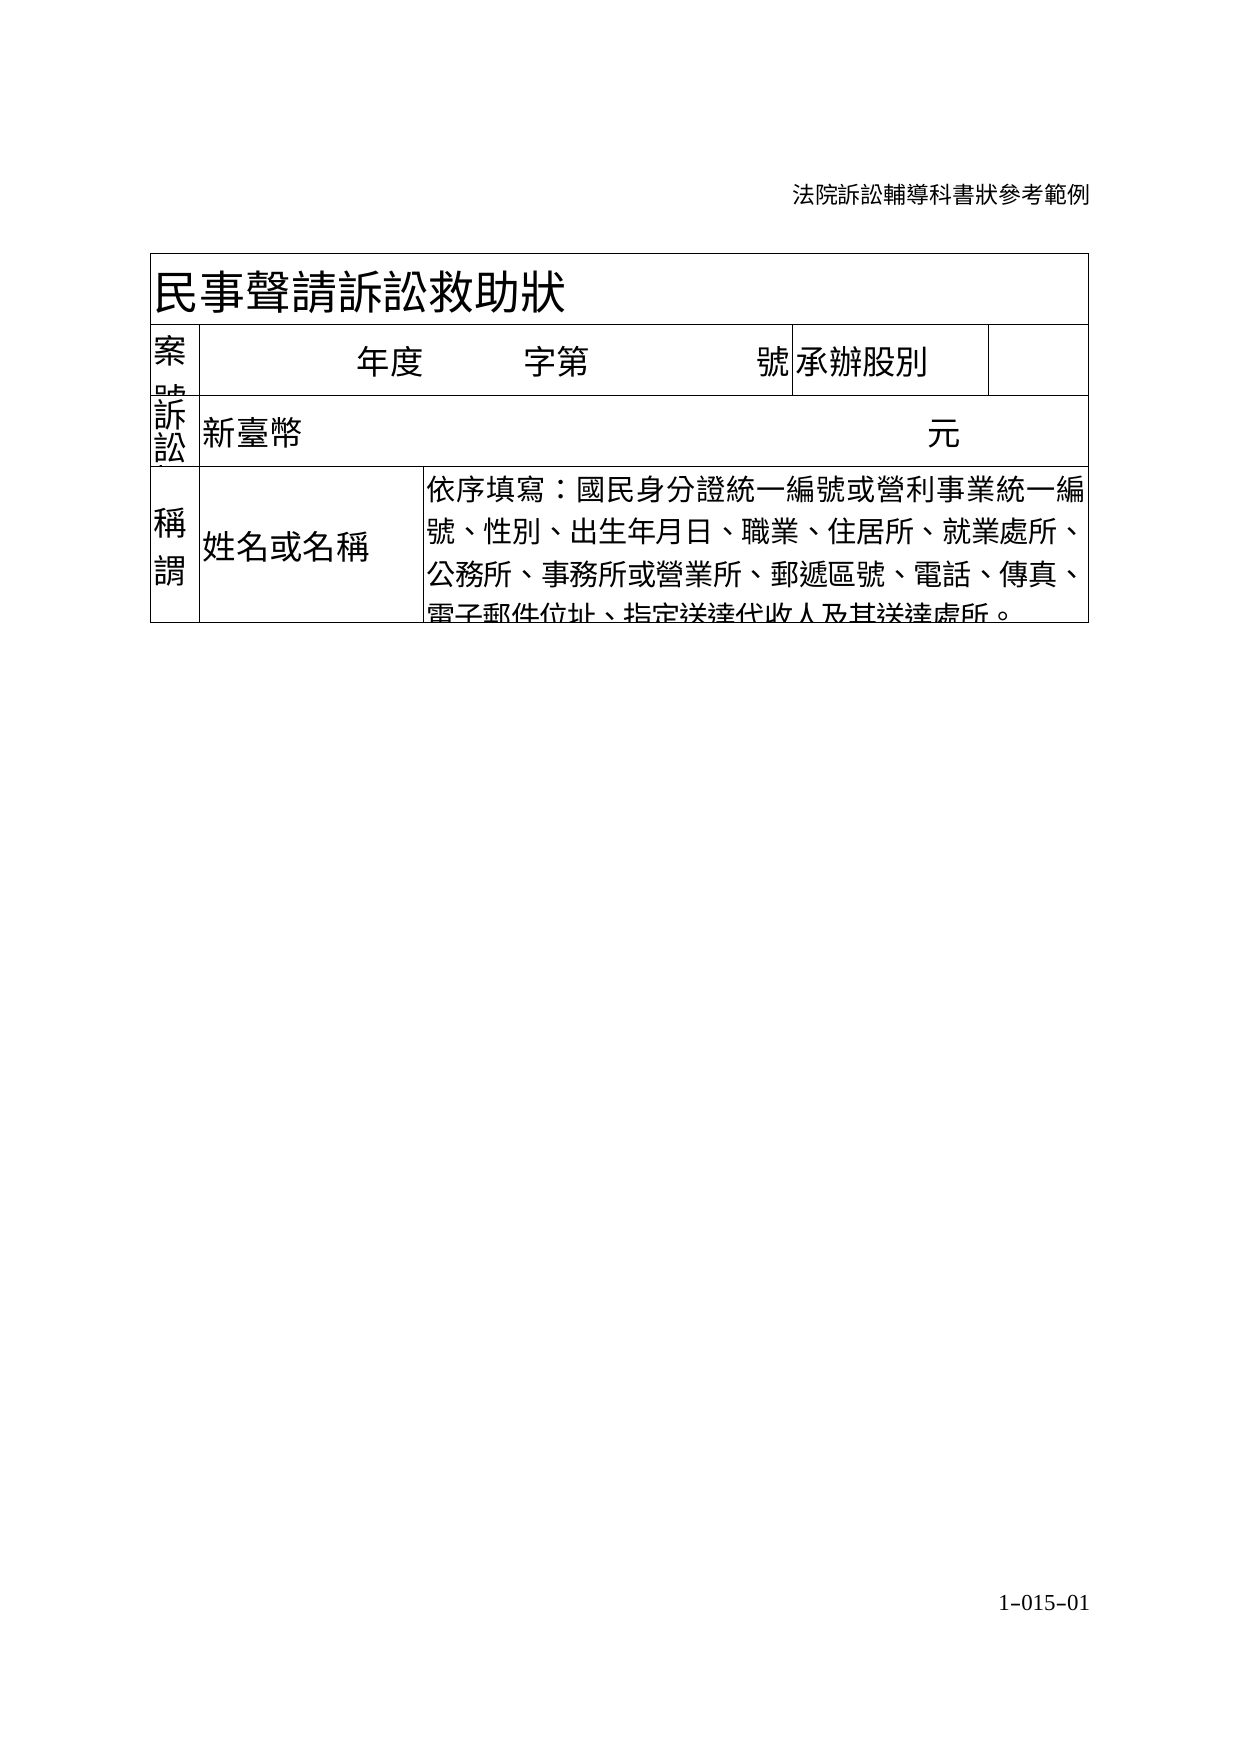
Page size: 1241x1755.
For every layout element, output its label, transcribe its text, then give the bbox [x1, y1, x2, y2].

table_cell [989, 325, 1088, 395]
table_header 民事聲請訴訟救助狀 [151, 254, 1088, 324]
table_cell 承辦股別 [793, 325, 988, 395]
table_cell 稱謂 [151, 467, 199, 622]
table_cell 姓名或名稱 [200, 467, 423, 622]
table_cell 依序填寫：國民身分證統一編號或營利事業統一編號、性別、出生年月日、職業、住居所、就業處所、公務所、事務所或營業所、郵遞區號、電話、傳真、電子郵件位址、指定送達代收人及其送達處所。 [424, 467, 1088, 622]
table_cell 年度 字第 號 [200, 325, 792, 395]
table_cell 案號 [151, 325, 199, 395]
table_cell 新臺幣 元 [200, 396, 1088, 466]
table_cell 訴訟標的 金額或價額 [151, 396, 199, 466]
